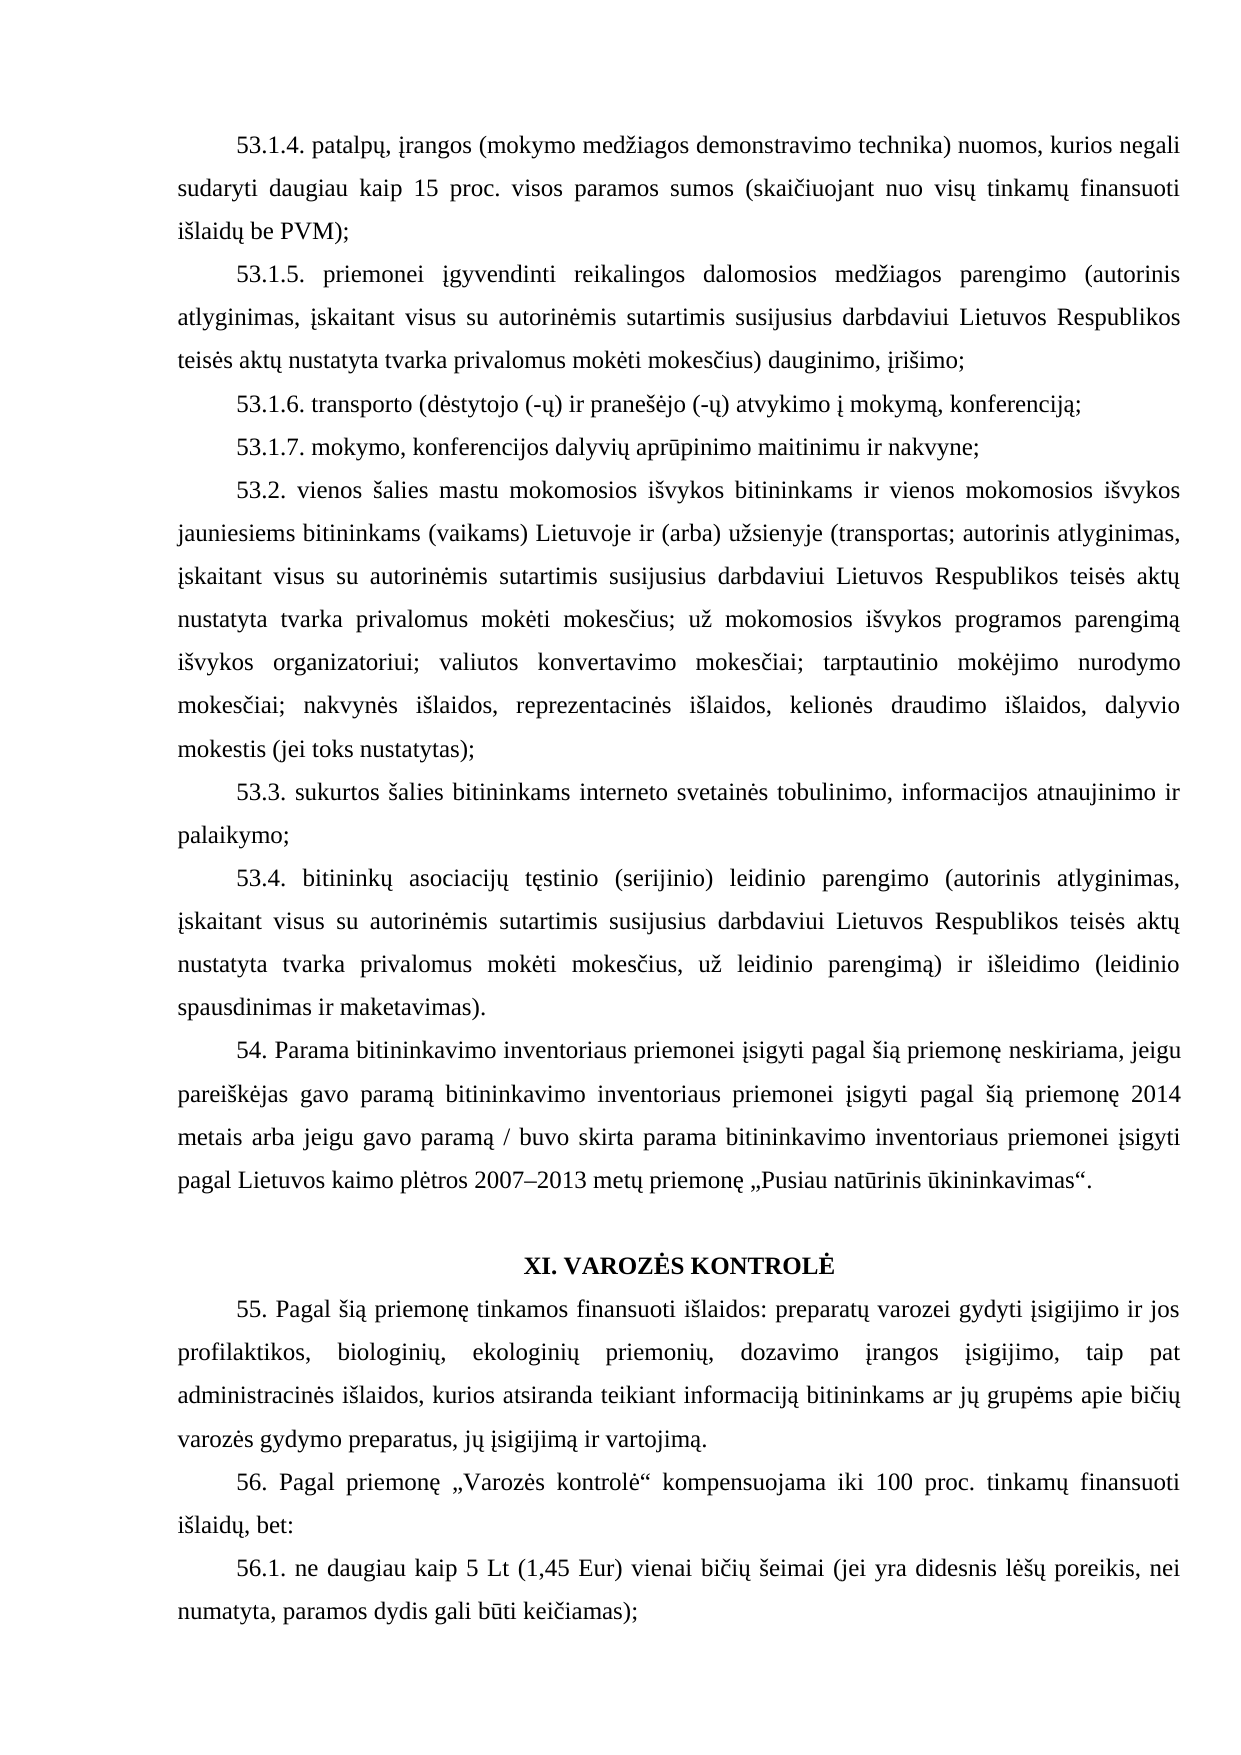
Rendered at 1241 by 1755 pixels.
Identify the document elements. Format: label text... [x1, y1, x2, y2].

text 53.1.5. priemonei įgyvendinti reikalingos dalomosios medžiagos parengimo (autorinis atlyginimas, įskaitant visus su autorinėmis sutartimis susijusius darbdaviui Lietuvos Respublikos teisės aktų nustatyta tvarka privalomus mokėti mokesčius) dauginimo, įrišimo; [177, 259, 1181, 374]
text 53.3. sukurtos šalies bitininkams interneto svetainės tobulinimo, informacijos atnaujinimo ir palaikymo; [177, 777, 1181, 849]
text 53.1.7. mokymo, konferencijos dalyvių aprūpinimo maitinimu ir nakvyne; [177, 432, 1181, 461]
text 56. Pagal priemonę „Varozės kontrolė“ kompensuojama iki 100 proc. tinkamų finansuoti išlaidų, bet: [177, 1467, 1181, 1539]
text 53.1.4. patalpų, įrangos (mokymo medžiagos demonstravimo technika) nuomos, kurios negali sudaryti daugiau kaip 15 proc. visos paramos sumos (skaičiuojant nuo visų tinkamų finansuoti išlaidų be PVM); [177, 130, 1181, 245]
text 53.4. bitininkų asociacijų tęstinio (serijinio) leidinio parengimo (autorinis atlyginimas, įskaitant visus su autorinėmis sutartimis susijusius darbdaviui Lietuvos Respublikos teisės aktų nustatyta tvarka privalomus mokėti mokesčius, už leidinio parengimą) ir išleidimo (leidinio spausdinimas ir maketavimas). [177, 863, 1181, 1021]
text 53.2. vienos šalies mastu mokomosios išvykos bitininkams ir vienos mokomosios išvykos jauniesiems bitininkams (vaikams) Lietuvoje ir (arba) užsienyje (transportas; autorinis atlyginimas, įskaitant visus su autorinėmis sutartimis susijusius darbdaviui Lietuvos Respublikos teisės aktų nustatyta tvarka privalomus mokėti mokesčius; už mokomosios išvykos programos parengimą išvykos organizatoriui; valiutos konvertavimo mokesčiai; tarptautinio mokėjimo nurodymo mokesčiai; nakvynės išlaidos, reprezentacinės išlaidos, kelionės draudimo išlaidos, dalyvio mokestis (jei toks nustatytas); [177, 475, 1181, 762]
text 54. Parama bitininkavimo inventoriaus priemonei įsigyti pagal šią priemonę neskiriama, jeigu pareiškėjas gavo paramą bitininkavimo inventoriaus priemonei įsigyti pagal šią priemonę 2014 metais arba jeigu gavo paramą / buvo skirta parama bitininkavimo inventoriaus priemonei įsigyti pagal Lietuvos kaimo plėtros 2007–2013 metų priemonę „Pusiau natūrinis ūkininkavimas“. [177, 1036, 1181, 1194]
text XI. Varozės kontrolė [177, 1251, 1181, 1280]
text 55. Pagal šią priemonę tinkamos finansuoti išlaidos: preparatų varozei gydyti įsigijimo ir jos profilaktikos, biologinių, ekologinių priemonių, dozavimo įrangos įsigijimo, taip pat administracinės išlaidos, kurios atsiranda teikiant informaciją bitininkams ar jų grupėms apie bičių varozės gydymo preparatus, jų įsigijimą ir vartojimą. [177, 1294, 1181, 1452]
text 53.1.6. transporto (dėstytojo (-ų) ir pranešėjo (-ų) atvykimo į mokymą, konferenciją; [177, 389, 1181, 417]
text 56.1. ne daugiau kaip 5 Lt (1,45 Eur) vienai bičių šeimai (jei yra didesnis lėšų poreikis, nei numatyta, paramos dydis gali būti keičiamas); [177, 1553, 1181, 1625]
